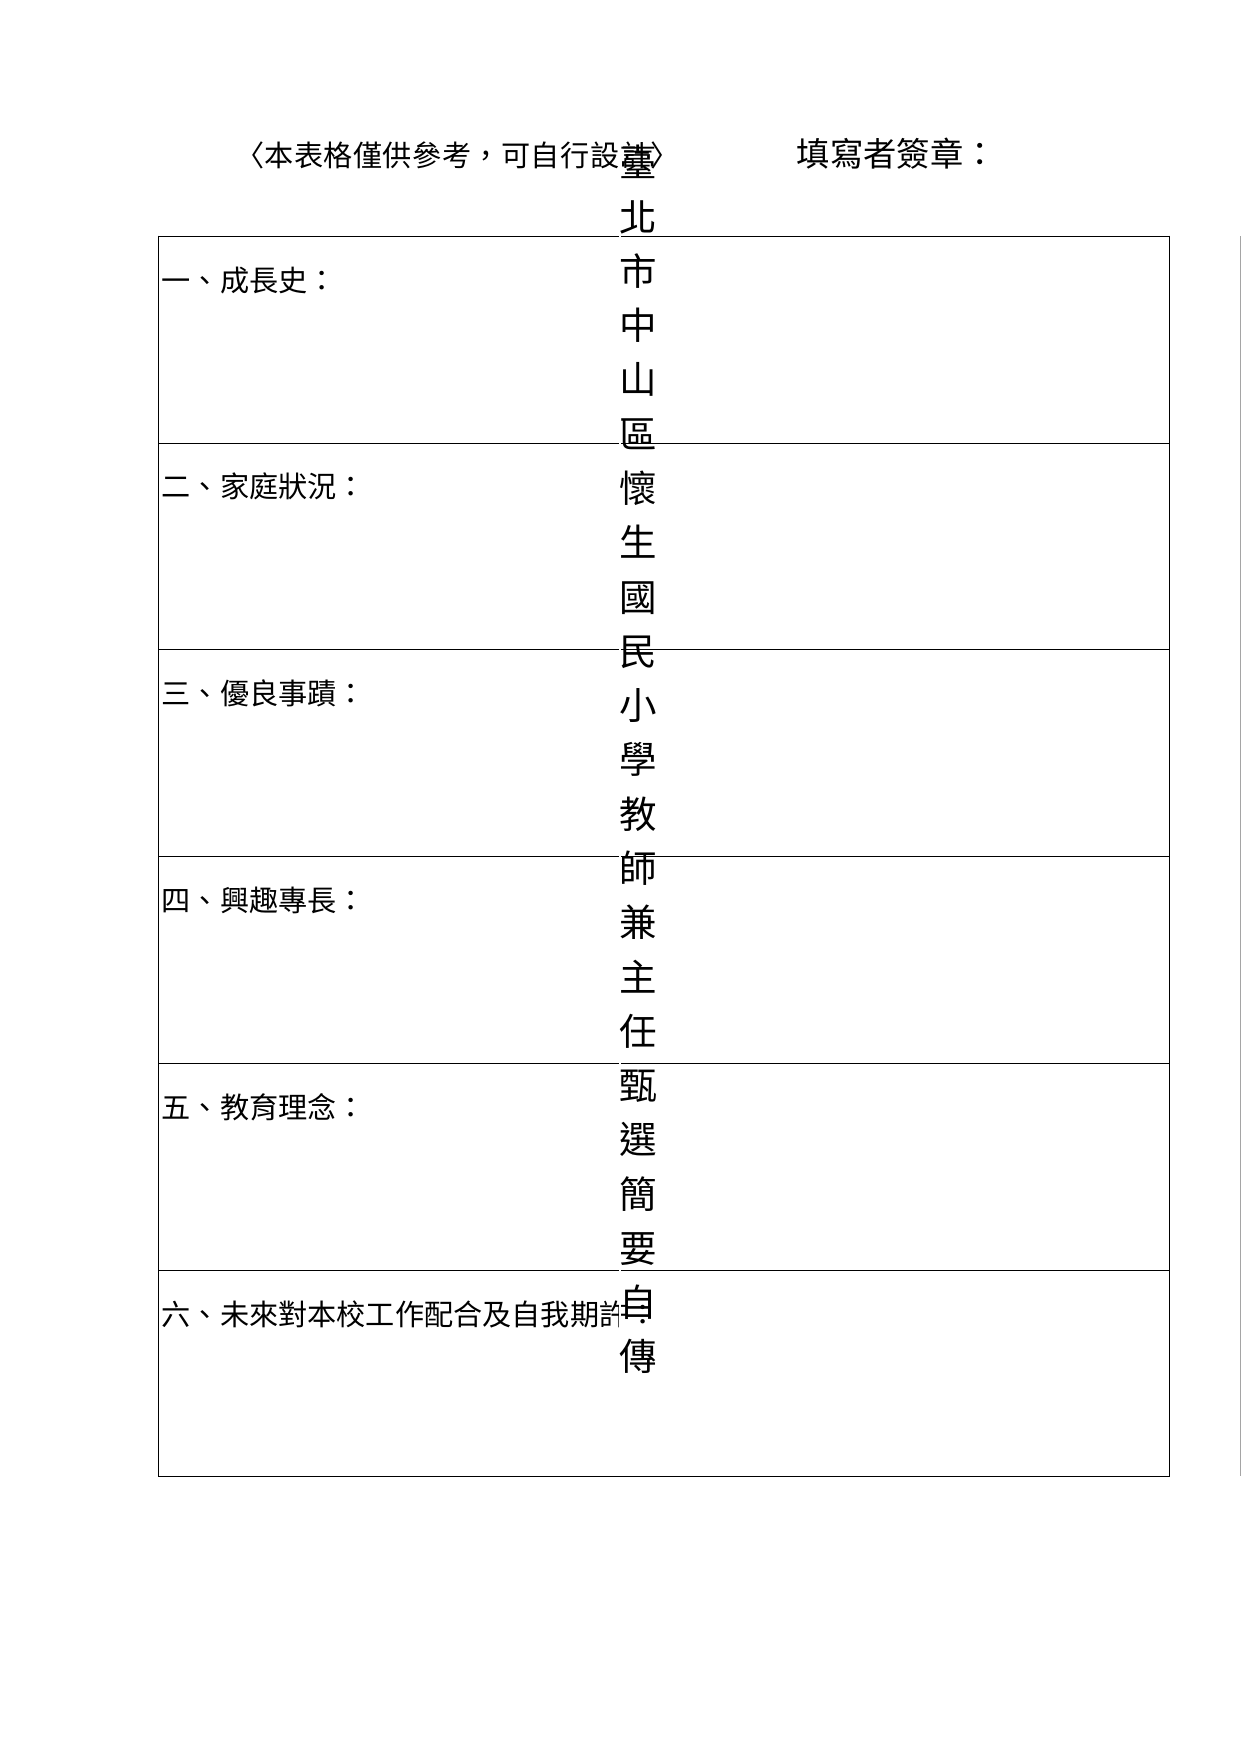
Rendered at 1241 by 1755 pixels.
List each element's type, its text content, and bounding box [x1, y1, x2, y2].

table_header [1170, 236, 1240, 1476]
table_cell 三、優良事蹟： [621, 650, 1169, 856]
table_cell 六、未來對本校工作配合及自我期許： [159, 1271, 1169, 1476]
table_header 一、成長史： [621, 237, 1169, 442]
text 〈本表格僅供參考，可自行設計〉 填寫者簽章： [235, 111, 1006, 173]
table_cell 二、家庭狀況： [159, 444, 619, 649]
table_cell 五、教育理念： [159, 1064, 619, 1269]
table_cell 四、興趣專長： [159, 857, 619, 1063]
table_cell 二、家庭狀況： [621, 444, 1169, 649]
table_cell 五、教育理念： [621, 1072, 642, 1099]
table_cell 四、興趣專長： [621, 923, 632, 936]
table_cell 四、興趣專長： [621, 857, 1169, 1063]
table_cell 二、家庭狀況： [621, 535, 636, 555]
table_cell 三、優良事蹟： [159, 650, 619, 856]
table_cell 五、教育理念： [621, 1064, 1169, 1269]
table_header 一、成長史： [159, 237, 619, 442]
